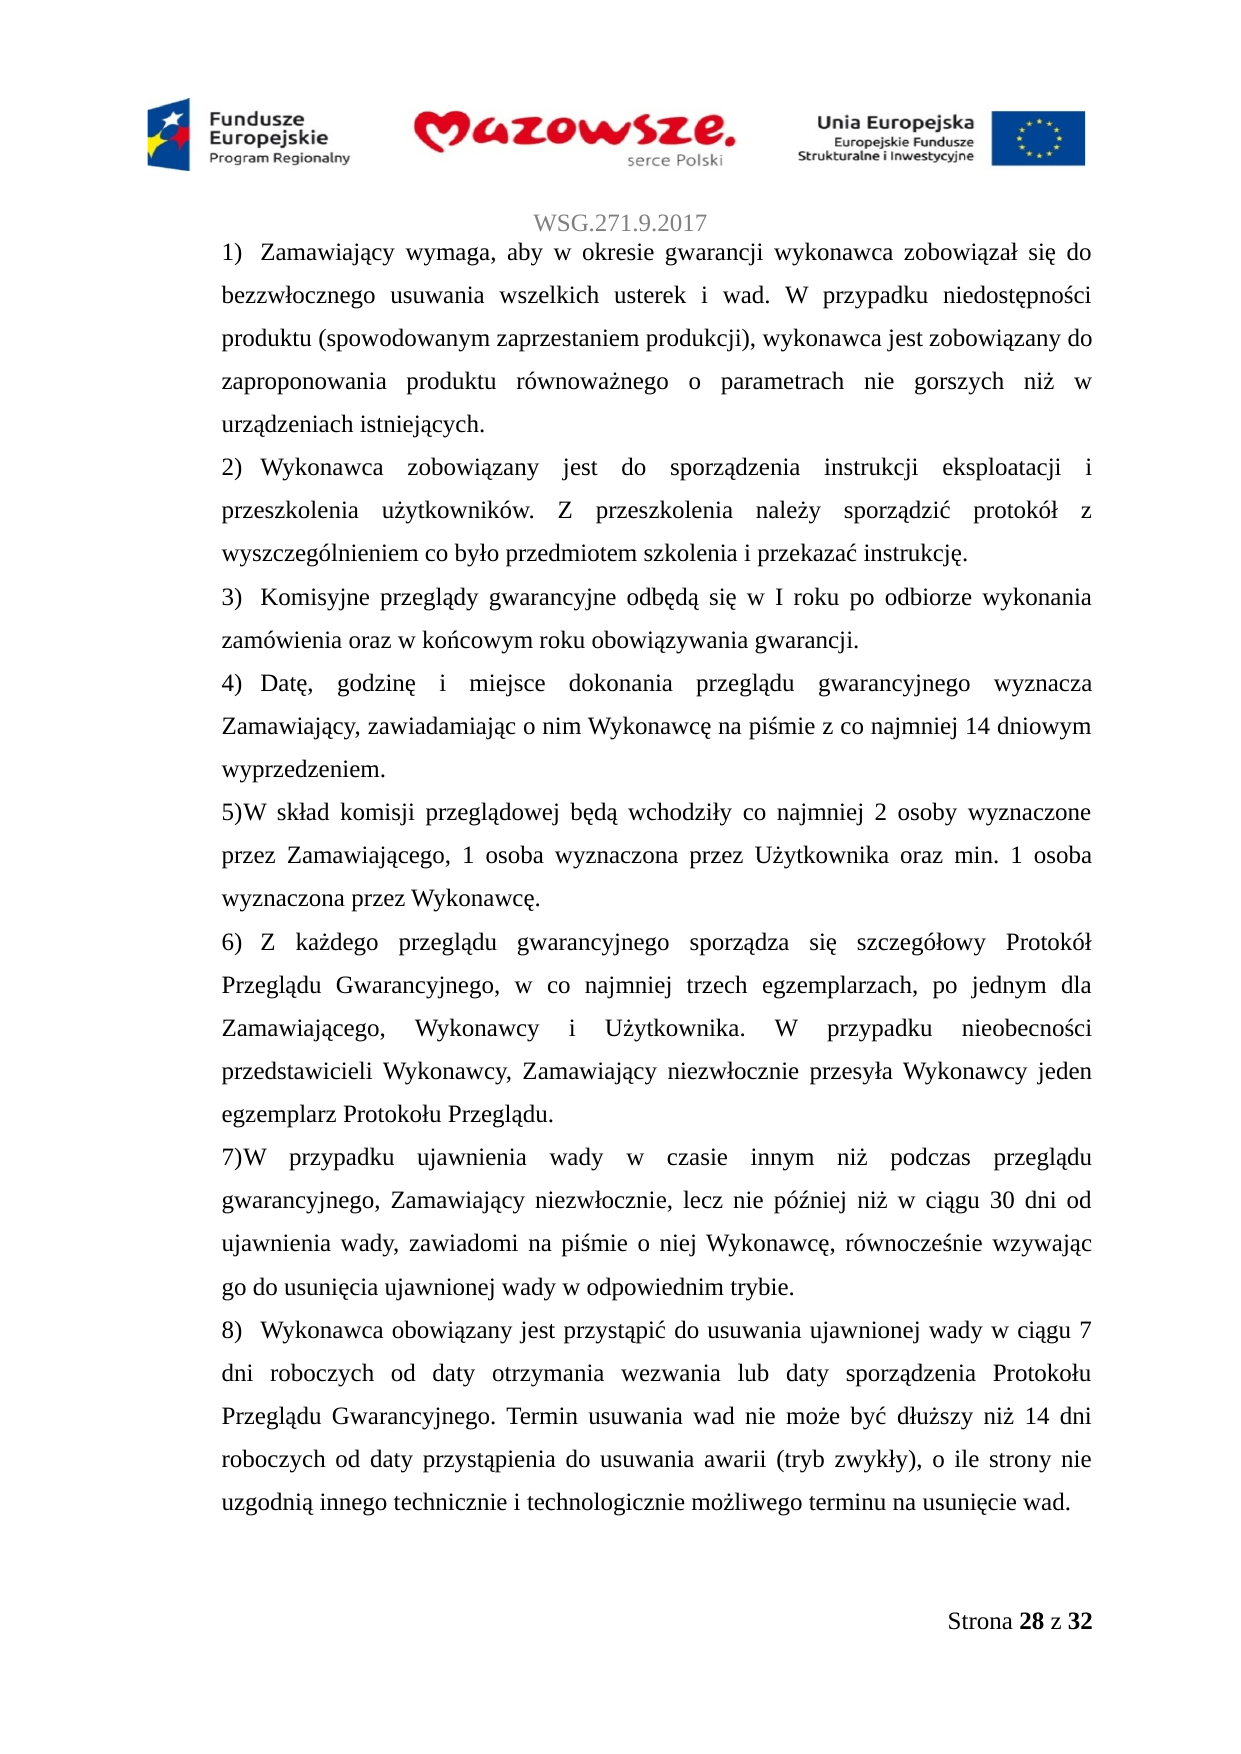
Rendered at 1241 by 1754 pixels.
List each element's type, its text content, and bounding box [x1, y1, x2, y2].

list Wykonawca obowiązany jest przystąpić do usuwania ujawnionej wady w ciągu 7 dni roboczych od daty otrzymania wezwania lub daty sporządzenia Protokołu Przeglądu Gwarancyjnego. Termin usuwania wad nie może być dłuższy niż 14 dni roboczych od daty przystąpienia do usuwania awarii (tryb zwykły), o ile strony nie uzgodnią innego technicznie i technologicznie możliwego terminu na usunięcie wad. [221, 1315, 1093, 1516]
list Wykonawca zobowiązany jest do sporządzenia instrukcji eksploatacji i przeszkolenia użytkowników. Z przeszkolenia należy sporządzić protokół z wyszczególnieniem co było przedmiotem szkolenia i przekazać instrukcję. [221, 452, 1093, 567]
list Zamawiający wymaga, aby w okresie gwarancji wykonawca zobowiązał się do bezzwłocznego usuwania wszelkich usterek i wad. W przypadku niedostępności produktu (spowodowanym zaprzestaniem produkcji), wykonawca jest zobowiązany do zaproponowania produktu równoważnego o parametrach nie gorszych niż w urządzeniach istniejących. [221, 237, 1093, 438]
list W przypadku ujawnienia wady w czasie innym niż podczas przeglądu gwarancyjnego, Zamawiający niezwłocznie, lecz nie później niż w ciągu 30 dni od ujawnienia wady, zawiadomi na piśmie o niej Wykonawcę, równocześnie wzywając go do usunięcia ujawnionej wady w odpowiednim trybie. [221, 1142, 1093, 1300]
list Komisyjne przeglądy gwarancyjne odbędą się w I roku po odbiorze wykonania zamówienia oraz w końcowym roku obowiązywania gwarancji. [221, 582, 1093, 653]
list W skład komisji przeglądowej będą wchodziły co najmniej 2 osoby wyznaczone przez Zamawiającego, 1 osoba wyznaczona przez Użytkownika oraz min. 1 osoba wyznaczona przez Wykonawcę. [221, 797, 1093, 912]
list Datę, godzinę i miejsce dokonania przeglądu gwarancyjnego wyznacza Zamawiający, zawiadamiając o nim Wykonawcę na piśmie z co najmniej 14 dniowym wyprzedzeniem. [221, 668, 1093, 783]
list Z każdego przeglądu gwarancyjnego sporządza się szczegółowy Protokół Przeglądu Gwarancyjnego, w co najmniej trzech egzemplarzach, po jednym dla Zamawiającego, Wykonawcy i Użytkownika. W przypadku nieobecności przedstawicieli Wykonawcy, Zamawiający niezwłocznie przesyła Wykonawcy jeden egzemplarz Protokołu Przeglądu. [221, 927, 1093, 1128]
